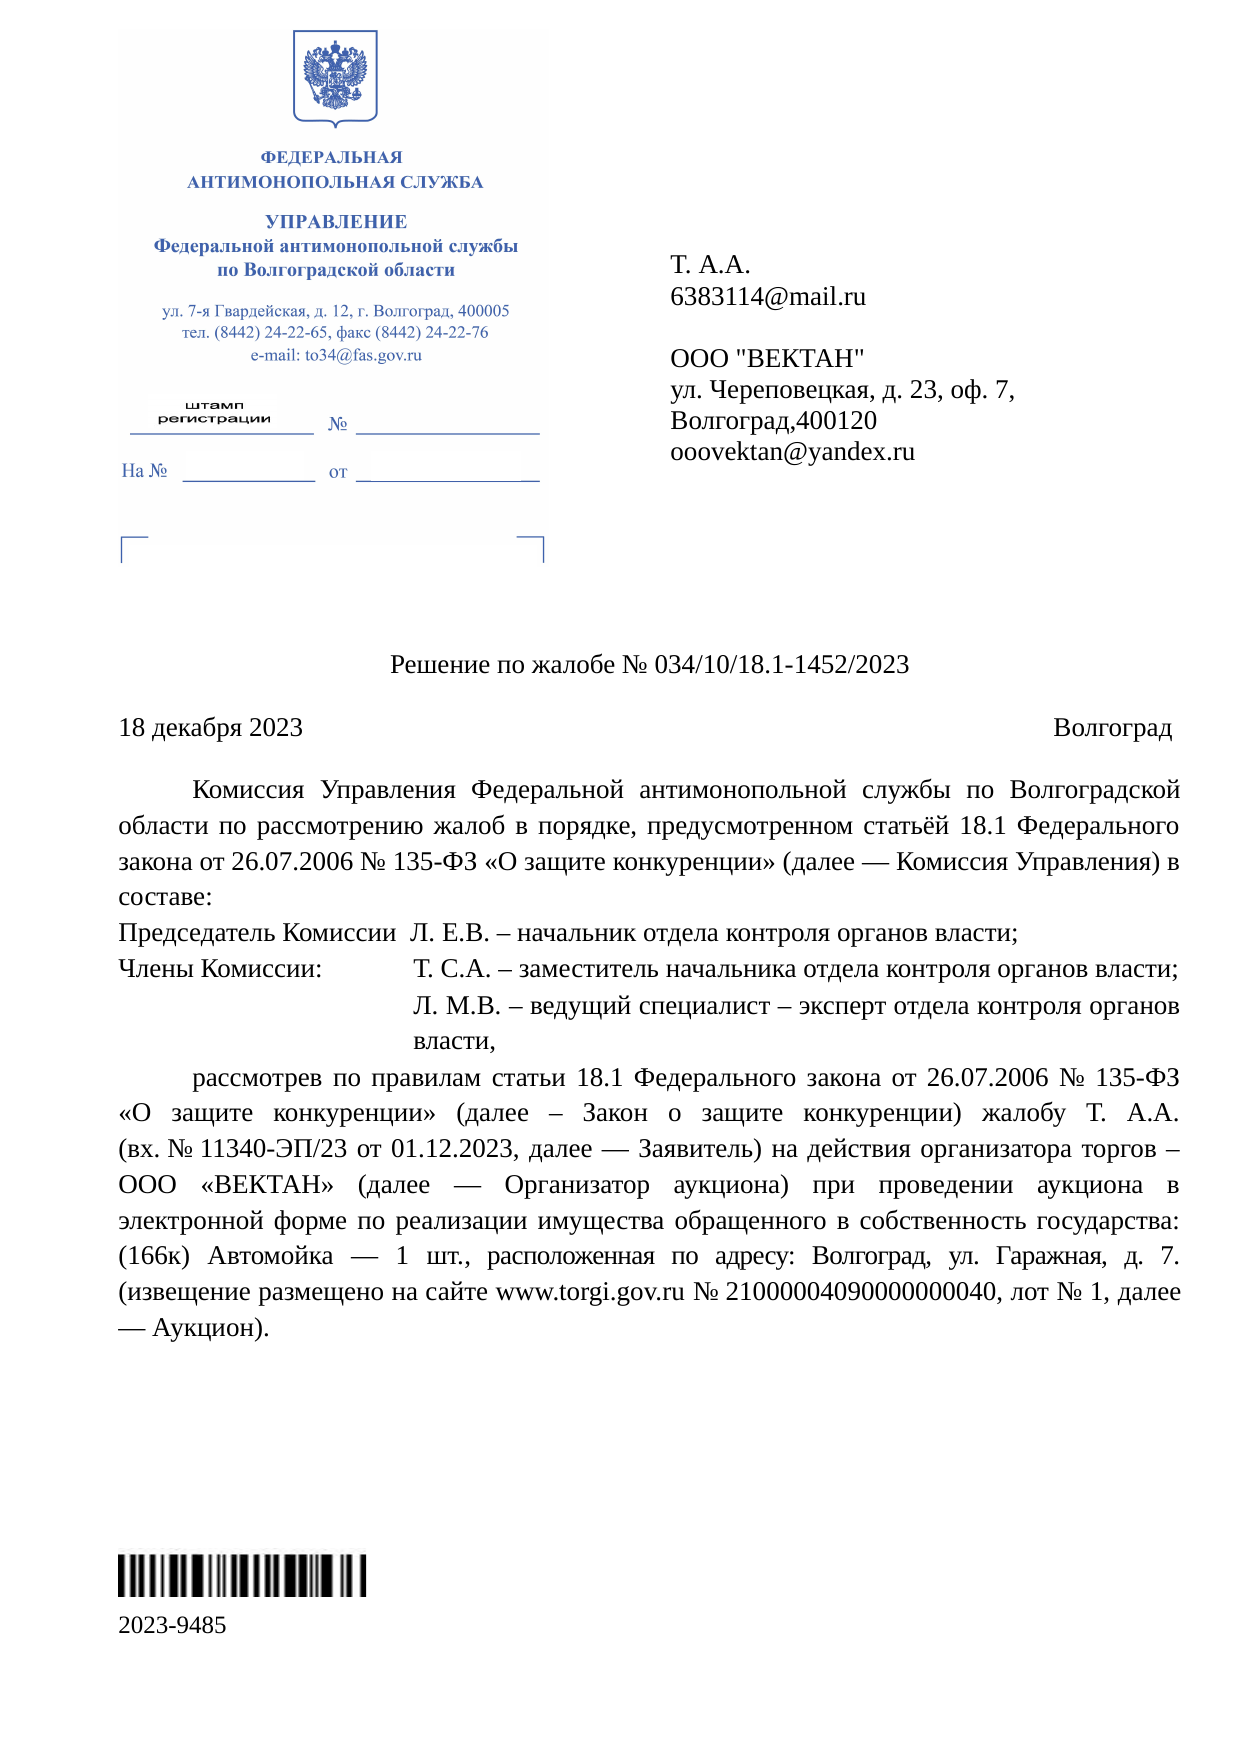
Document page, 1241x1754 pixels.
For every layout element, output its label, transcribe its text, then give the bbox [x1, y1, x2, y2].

text Решение по жалобе № 034/10/18.1-1452/2023 [118, 648, 1181, 680]
picture [118, 1548, 367, 1597]
text Члены Комиссии: Т. С.А. – заместитель начальника отдела контроля органов власти; [118, 952, 1181, 983]
text 18 декабря 2023 Волгоград [118, 711, 1181, 742]
text рассмотрев по правилам статьи 18.1 Федерального закона от 26.07.2006 № 135-ФЗ «О защите конкуренции» (далее – Закон о защите конкуренции) жалобу Т. А.А. (вх. № 11340-ЭП/23 от 01.12.2023, далее — Заявитель) на действия организатора торгов – ООО «ВЕКТАН» (далее — Организатор аукциона) при проведении аукциона в электронной форме по реализации имущества обращенного в собственность государства: (166к) Автомойка — 1 шт., расположенная по адресу: Волгоград, ул. Гаражная, д. 7. (извещение размещено на сайте www.torgi.gov.ru № 21000004090000000040, лот № 1, далее — Аукцион). [118, 1061, 1181, 1342]
picture [118, 29, 550, 567]
table_header T. А.А. 6383114@mail.ru ООО "ВЕКТАН" ул. Череповецкая, д. 23, оф. 7, Волгоград,400120 ooovektan@yandex.ru [664, 118, 1181, 555]
text Комиссия Управления Федеральной антимонопольной службы по Волгоградской области по рассмотрению жалоб в порядке, предусмотренном статьёй 18.1 Федерального закона от 26.07.2006 № 135-ФЗ «О защите конкуренции» (далее — Комиссия Управления) в составе: [118, 773, 1181, 911]
text Л. М.В. – ведущий специалист – эксперт отдела контроля органов власти, [413, 989, 1181, 1056]
text Председатель Комиссии Л. Е.В. – начальник отдела контроля органов власти; [118, 916, 1181, 947]
